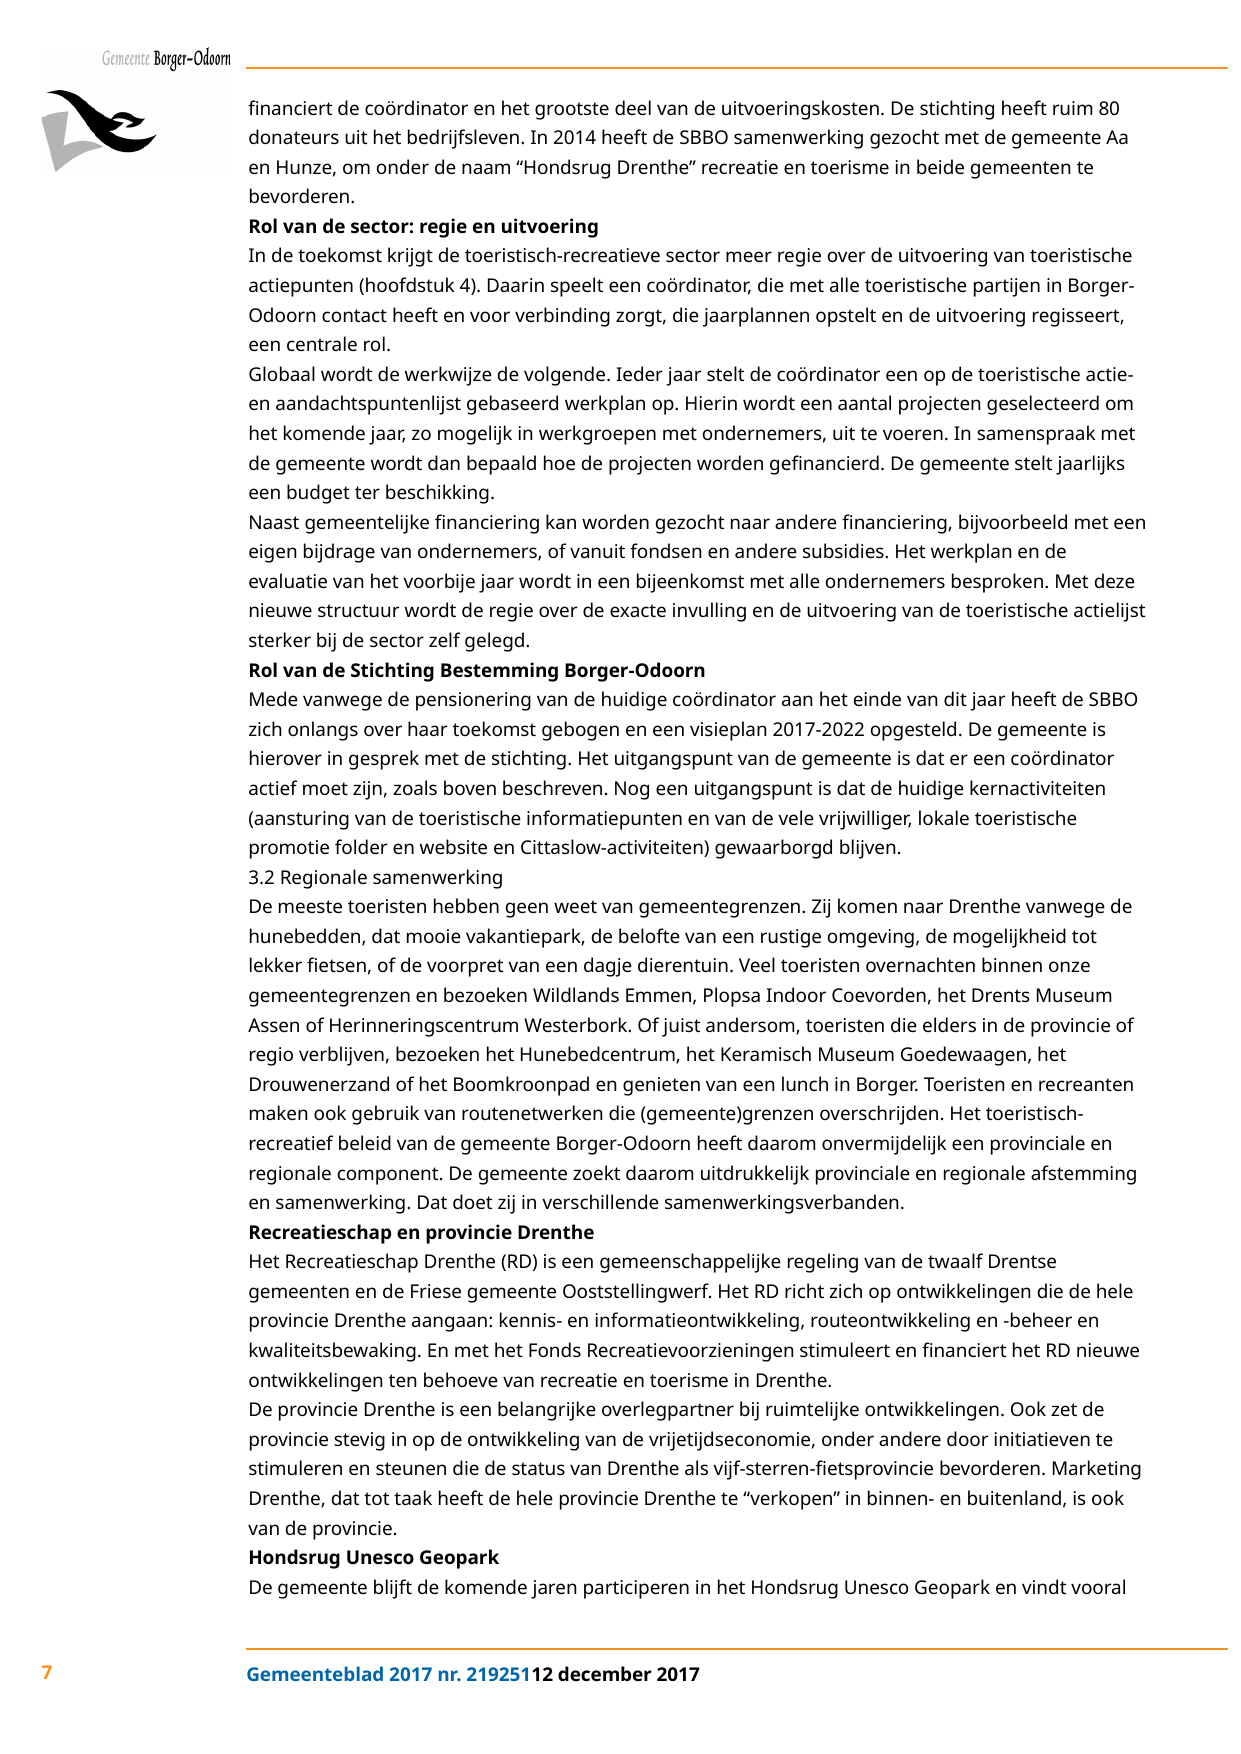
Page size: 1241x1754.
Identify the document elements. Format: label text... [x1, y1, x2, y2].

text De meeste toeristen hebben geen weet van gemeentegrenzen. Zij komen naar Drenthe vanwege de hunebedden, dat mooie vakantiepark, de belofte van een rustige omgeving, de mogelijkheid tot lekker fietsen, of de voorpret van een dagje dierentuin. Veel toeristen overnachten binnen onze gemeentegrenzen en bezoeken Wildlands Emmen, Plopsa Indoor Coevorden, het Drents Museum Assen of Herinneringscentrum Westerbork. Of juist andersom, toeristen die elders in de provincie of regio verblijven, bezoeken het Hunebedcentrum, het Keramisch Museum Goedewaagen, het Drouwenerzand of het Boomkroonpad en genieten van een lunch in Borger. Toeristen en recreanten maken ook gebruik van routenetwerken die (gemeente)grenzen overschrijden. Het toeristisch-recreatief beleid van de gemeente Borger-Odoorn heeft daarom onvermijdelijk een provinciale en regionale component. De gemeente zoekt daarom uitdrukkelijk provinciale en regionale afstemming en samenwerking. Dat doet zij in verschillende samenwerkingsverbanden. [248, 893, 1152, 1215]
text Mede vanwege de pensionering van de huidige coördinator aan het einde van dit jaar heeft de SBBO zich onlangs over haar toekomst gebogen en een visieplan 2017-2022 opgesteld. De gemeente is hierover in gesprek met de stichting. Het uitgangspunt van de gemeente is dat er een coördinator actief moet zijn, zoals boven beschreven. Nog een uitgangspunt is dat de huidige kernactiviteiten (aansturing van de toeristische informatiepunten en van de vele vrijwilliger, lokale toeristische promotie folder en website en Cittaslow-activiteiten) gewaarborgd blijven. [248, 686, 1152, 860]
text Het Recreatieschap Drenthe (RD) is een gemeenschappelijke regeling van de twaalf Drentse gemeenten en de Friese gemeente Ooststellingwerf. Het RD richt zich op ontwikkelingen die de hele provincie Drenthe aangaan: kennis- en informatieontwikkeling, routeontwikkeling en -beheer en kwaliteitsbewaking. En met het Fonds Recreatievoorzieningen stimuleert en financiert het RD nieuwe ontwikkelingen ten behoeve van recreatie en toerisme in Drenthe. [248, 1248, 1152, 1393]
text Rol van de sector: regie en uitvoering [248, 213, 1152, 239]
text financiert de coördinator en het grootste deel van de uitvoeringskosten. De stichting heeft ruim 80 donateurs uit het bedrijfsleven. In 2014 heeft de SBBO samenwerking gezocht met de gemeente Aa en Hunze, om onder de naam “Hondsrug Drenthe” recreatie en toerisme in beide gemeenten te bevorderen. [248, 95, 1152, 209]
text 3.2 Regionale samenwerking [248, 864, 1152, 890]
text De provincie Drenthe is een belangrijke overlegpartner bij ruimtelijke ontwikkelingen. Ook zet de provincie stevig in op de ontwikkeling van de vrijetijdseconomie, onder andere door initiatieven te stimuleren en steunen die de status van Drenthe als vijf-sterren-fietsprovincie bevorderen. Marketing Drenthe, dat tot taak heeft de hele provincie Drenthe te “verkopen” in binnen- en buitenland, is ook van de provincie. [248, 1396, 1152, 1541]
text Rol van de Stichting Bestemming Borger-Odoorn [248, 657, 1152, 683]
text De gemeente blijft de komende jaren participeren in het Hondsrug Unesco Geopark en vindt vooral [248, 1574, 1152, 1600]
text Hondsrug Unesco Geopark [248, 1544, 1152, 1570]
picture [41, 47, 231, 172]
text Globaal wordt de werkwijze de volgende. Ieder jaar stelt de coördinator een op de toeristische actie- en aandachtspuntenlijst gebaseerd werkplan op. Hierin wordt een aantal projecten geselecteerd om het komende jaar, zo mogelijk in werkgroepen met ondernemers, uit te voeren. In samenspraak met de gemeente wordt dan bepaald hoe de projecten worden gefinancierd. De gemeente stelt jaarlijks een budget ter beschikking. [248, 361, 1152, 505]
text Recreatieschap en provincie Drenthe [248, 1219, 1152, 1245]
text In de toekomst krijgt de toeristisch-recreatieve sector meer regie over de uitvoering van toeristische actiepunten (hoofdstuk 4). Daarin speelt een coördinator, die met alle toeristische partijen in Borger-Odoorn contact heeft en voor verbinding zorgt, die jaarplannen opstelt en de uitvoering regisseert, een centrale rol. [248, 243, 1152, 357]
text Naast gemeentelijke financiering kan worden gezocht naar andere financiering, bijvoorbeeld met een eigen bijdrage van ondernemers, of vanuit fondsen en andere subsidies. Het werkplan en de evaluatie van het voorbije jaar wordt in een bijeenkomst met alle ondernemers besproken. Met deze nieuwe structuur wordt de regie over de exacte invulling en de uitvoering van de toeristische actielijst sterker bij de sector zelf gelegd. [248, 509, 1152, 653]
